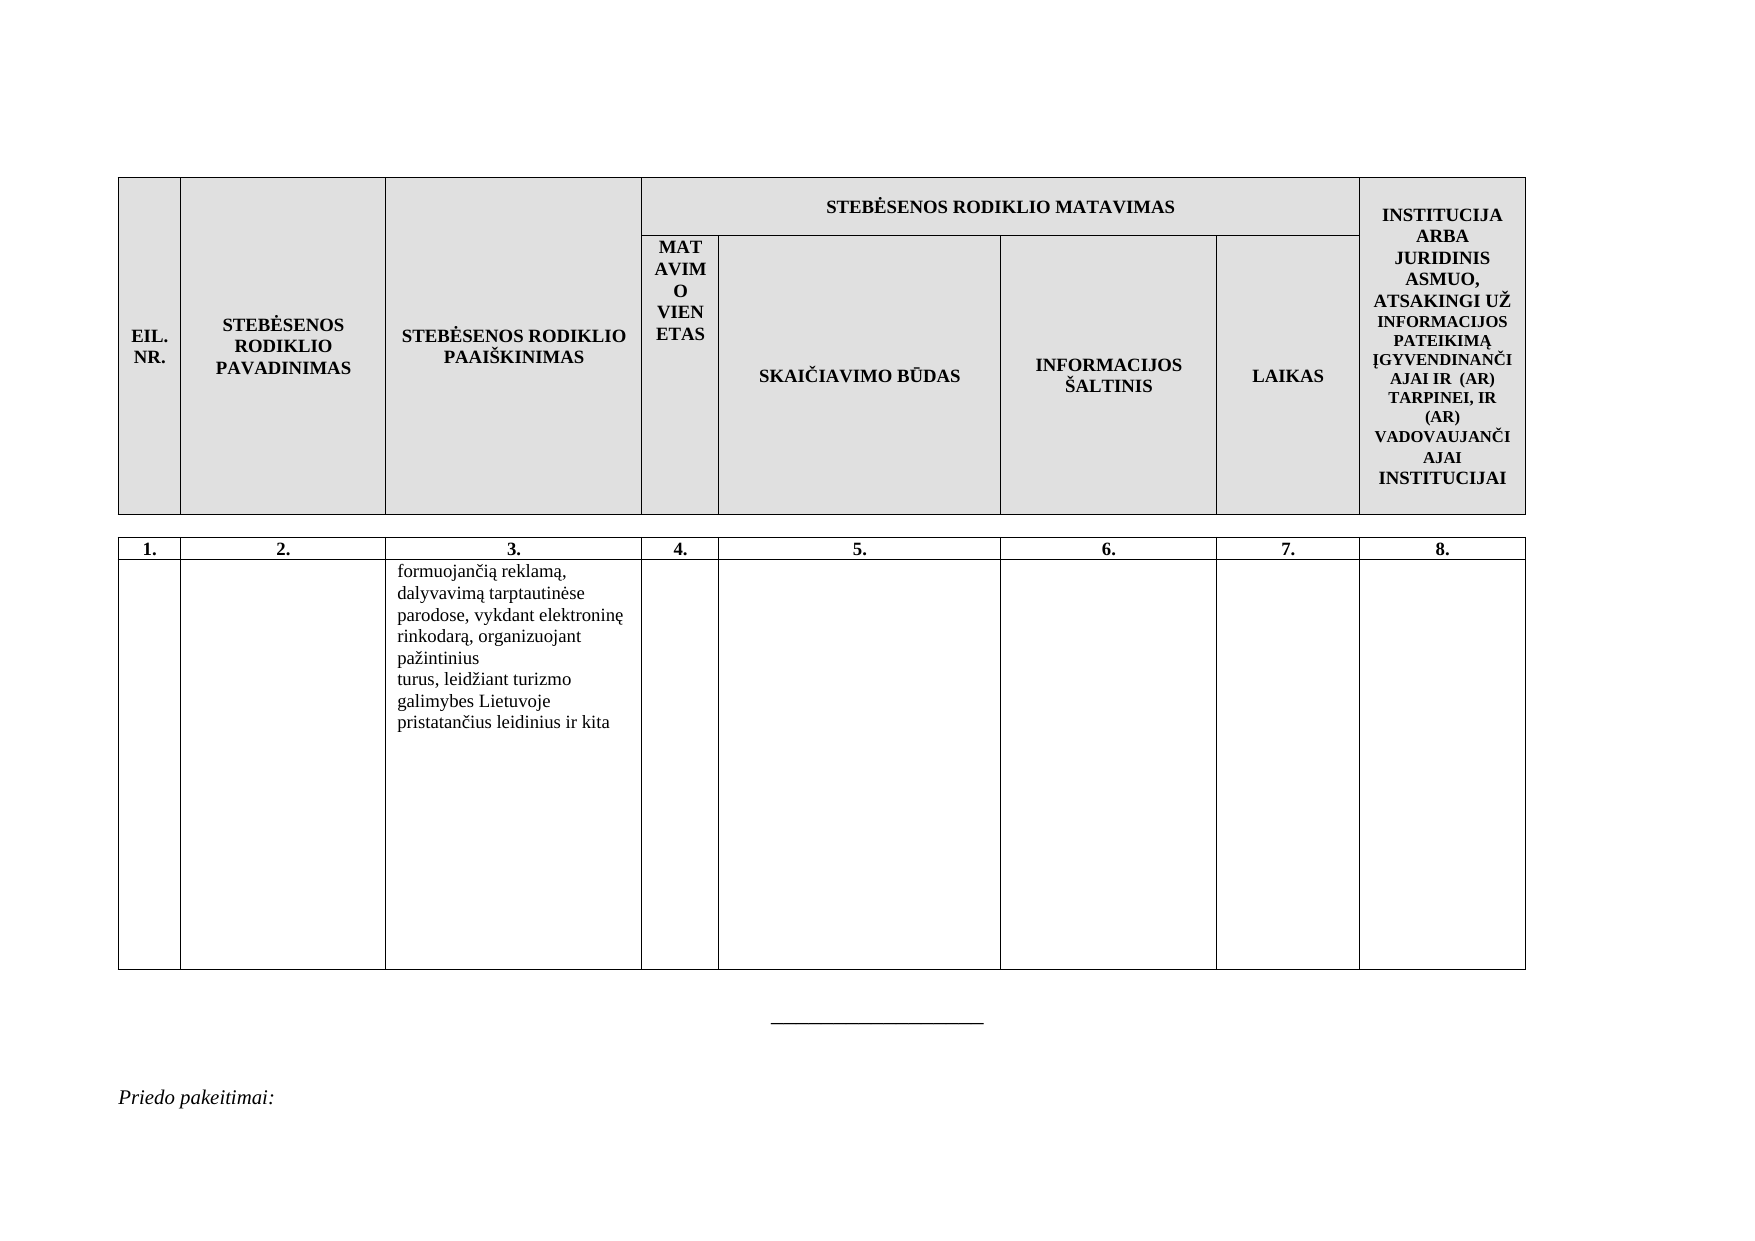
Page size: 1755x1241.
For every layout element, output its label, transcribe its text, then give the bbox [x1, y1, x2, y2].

table_header EIL. NR. [119, 178, 180, 514]
table_cell 1. [119, 538, 180, 559]
table_cell [1360, 560, 1525, 969]
table_cell MATAVIMO VIENETAS [642, 236, 718, 514]
table_cell [1217, 515, 1359, 537]
table_cell [1001, 560, 1216, 969]
table_cell [1359, 515, 1526, 537]
table_header INSTITUCIJA ARBA JURIDINIS ASMUO, ATSAKINGI UŽ INFORMACIJOS PATEIKIMĄ ĮGYVENDINANČIAJAI IR (AR) TARPINEI, IR (AR) VADOVAUJANČIAJAI INSTITUCIJAI [1360, 178, 1525, 514]
table_header STEBĖSENOS RODIKLIO MATAVIMAS [642, 178, 1359, 235]
table_cell 6. [1001, 538, 1216, 559]
table_cell [642, 560, 718, 969]
table_cell LAIKAS [1217, 236, 1359, 514]
table_cell [386, 515, 642, 537]
table_cell INFORMACIJOS ŠALTINIS [1001, 236, 1216, 514]
table_cell [1001, 515, 1217, 537]
table_header STEBĖSENOS RODIKLIO PAAIŠKINIMAS [386, 178, 641, 514]
table_cell [719, 515, 1001, 537]
table_cell 4. [642, 538, 718, 559]
table_cell 8. [1360, 538, 1525, 559]
table_cell [719, 560, 1000, 969]
table_cell [119, 560, 180, 969]
table_cell formuojančią reklamą, dalyvavimą tarptautinėse parodose, vykdant elektroninę rinkodarą, organizuojant pažintinius turus, leidžiant turizmo galimybes Lietuvoje pristatančius leidinius ir kita [386, 560, 641, 969]
table_cell 3. [386, 538, 641, 559]
table_cell 5. [719, 538, 1000, 559]
table_cell [118, 515, 181, 537]
table_cell 2. [181, 538, 385, 559]
table_cell [181, 515, 386, 537]
table_cell [642, 515, 719, 537]
table_cell [181, 560, 385, 969]
text _________________ [118, 998, 1636, 1027]
table_cell 7. [1217, 538, 1359, 559]
table_cell SKAIČIAVIMO BŪDAS [719, 236, 1000, 514]
text Priedo pakeitimai: [118, 1085, 1636, 1109]
table_cell [1217, 560, 1359, 969]
table_header STEBĖSENOS RODIKLIO PAVADINIMAS [181, 178, 385, 514]
